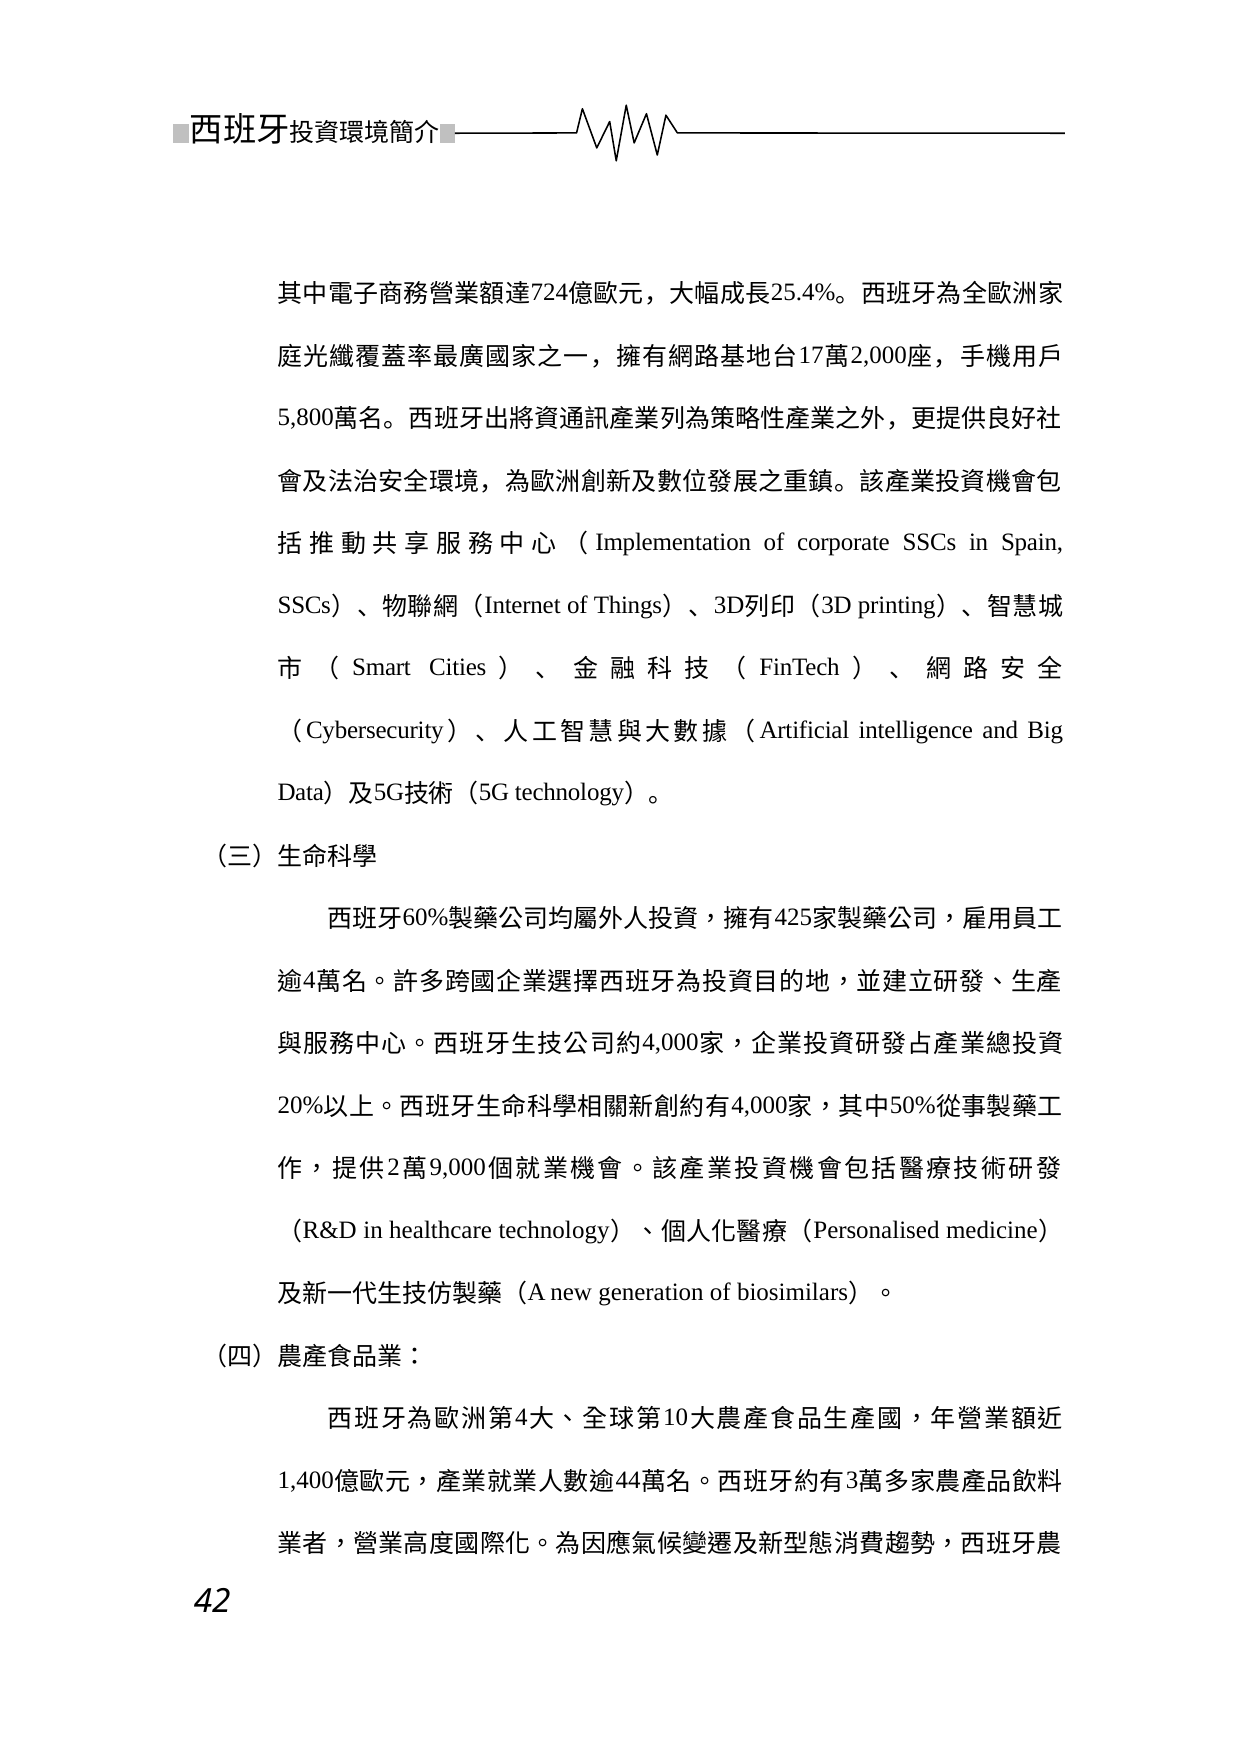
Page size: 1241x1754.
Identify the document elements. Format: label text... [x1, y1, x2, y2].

text 其中電子商務營業額達724億歐元，大幅成長25.4%。西班牙為全歐洲家庭光纖覆蓋率最廣國家之一，擁有網路基地台17萬2,000座，手機用戶5,800萬名。西班牙出將資通訊產業列為策略性產業之外，更提供良好社會及法治安全環境，為歐洲創新及數位發展之重鎮。該產業投資機會包括推動共享服務中心（Implementation of corporate SSCs in Spain, SSCs）、物聯網（Internet of Things）、3D列印（3D printing）、智慧城市（Smart Cities）、金融科技（FinTech）、網路安全（Cybersecurity）、人工智慧與大數據（Artificial intelligence and Big Data）及5G技術（5G technology）。 [277, 250, 1063, 813]
text 西班牙60%製藥公司均屬外人投資，擁有425家製藥公司，雇用員工逾4萬名。許多跨國企業選擇西班牙為投資目的地，並建立研發、生產與服務中心。西班牙生技公司約4,000家，企業投資研發占產業總投資20%以上。西班牙生命科學相關新創約有4,000家，其中50%從事製藥工作，提供2萬9,000個就業機會。該產業投資機會包括醫療技術研發（R&D in healthcare technology）、個人化醫療（Personalised medicine）及新一代生技仿製藥（A new generation of biosimilars）。 [277, 875, 1063, 1313]
text （四）農產食品業： [202, 1313, 1063, 1375]
text （三）生命科學 [202, 813, 1063, 875]
text 西班牙為歐洲第4大、全球第10大農產食品生產國，年營業額近1,400億歐元，產業就業人數逾44萬名。西班牙約有3萬多家農產品飲料業者，營業高度國際化。為因應氣候變遷及新型態消費趨勢，西班牙農 [277, 1375, 1063, 1563]
